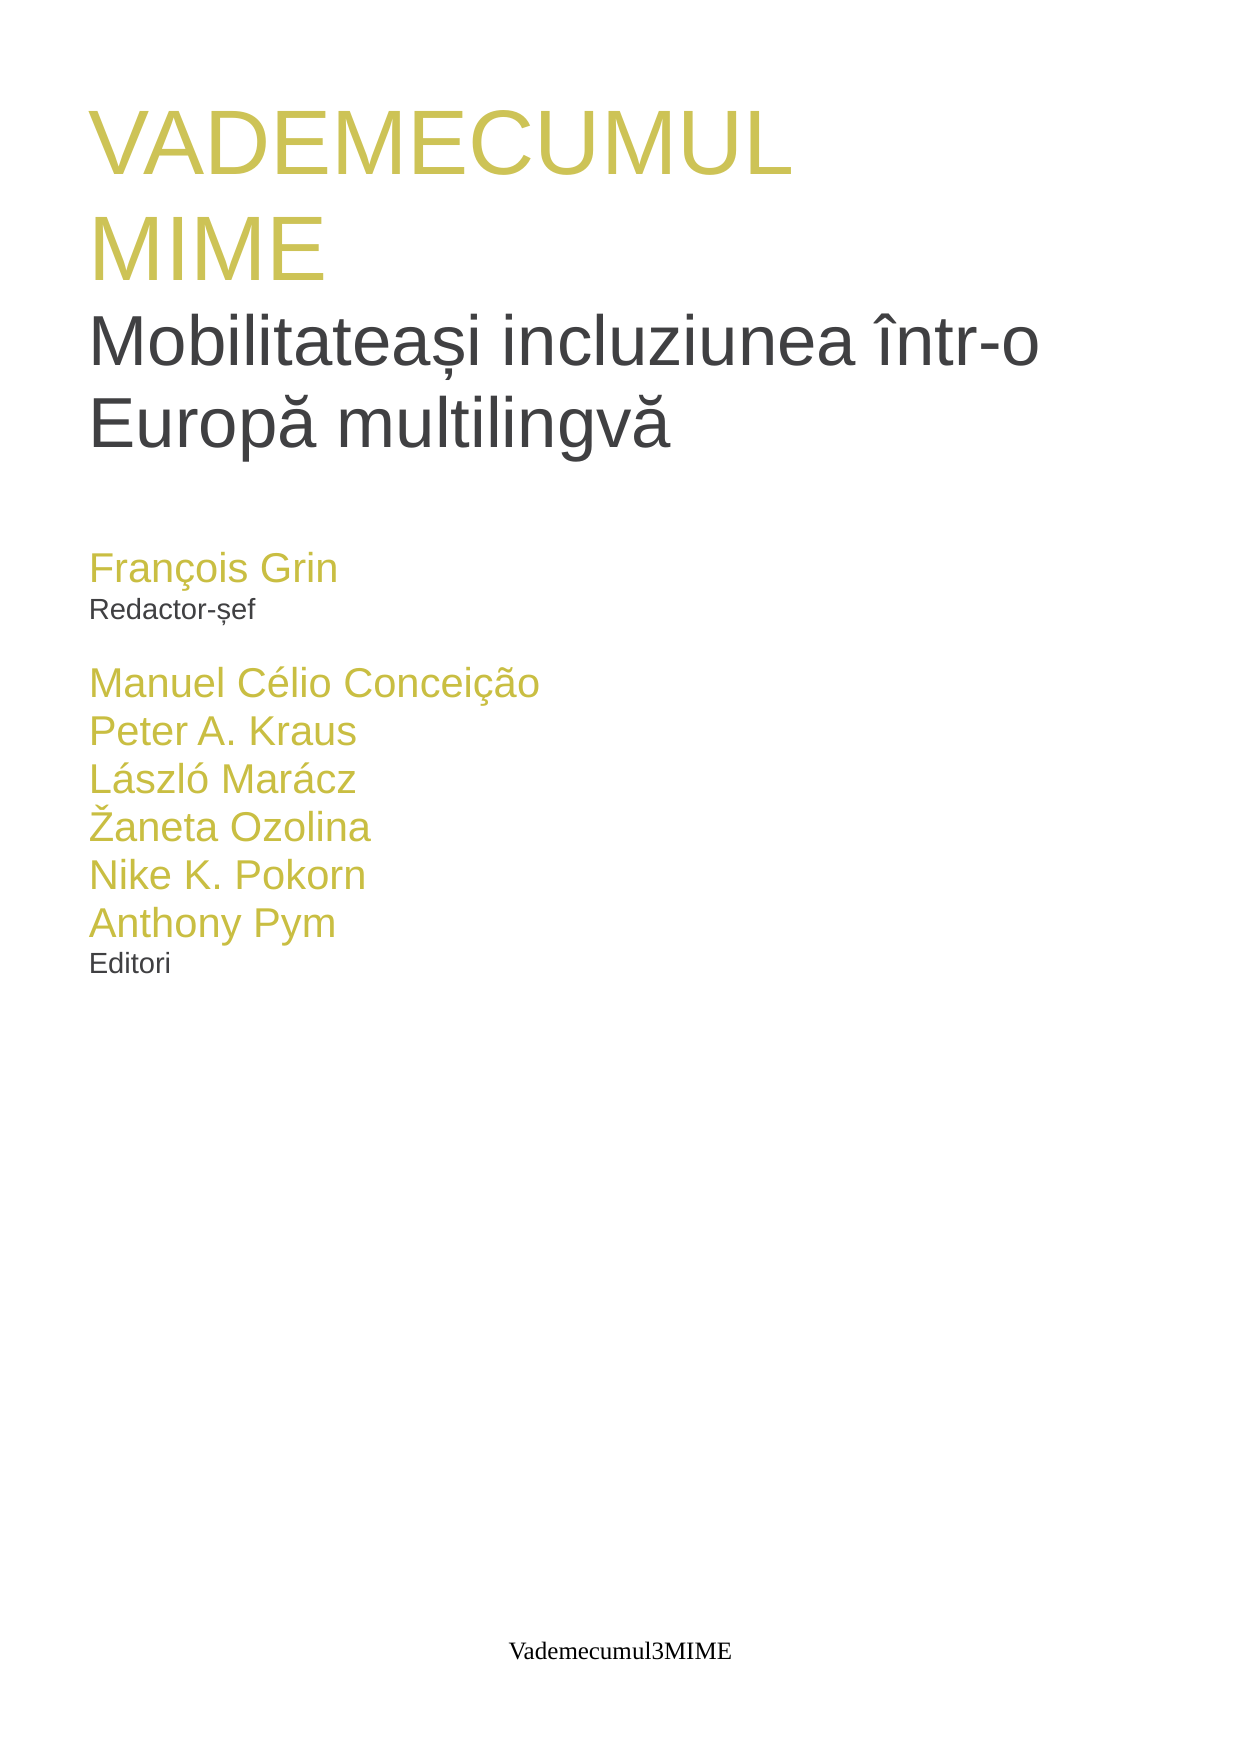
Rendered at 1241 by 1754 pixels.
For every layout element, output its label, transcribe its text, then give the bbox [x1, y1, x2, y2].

text VADEMECUMUL [88, 88, 1152, 194]
text Nike K. Pokorn [88, 850, 1152, 898]
text Editori [88, 946, 1152, 980]
text Redactor-șef [88, 592, 1152, 625]
text Peter A. Kraus [88, 707, 1152, 754]
text MIME [88, 194, 1152, 299]
text Mobilitateași incluziunea într-o Europă multilingvă [88, 299, 1152, 462]
text François Grin [88, 544, 1152, 592]
text Anthony Pym [88, 898, 1152, 946]
text László Marácz [88, 754, 1152, 802]
text Žaneta Ozolina [88, 802, 1152, 850]
text Manuel Célio Conceição [88, 659, 1152, 707]
